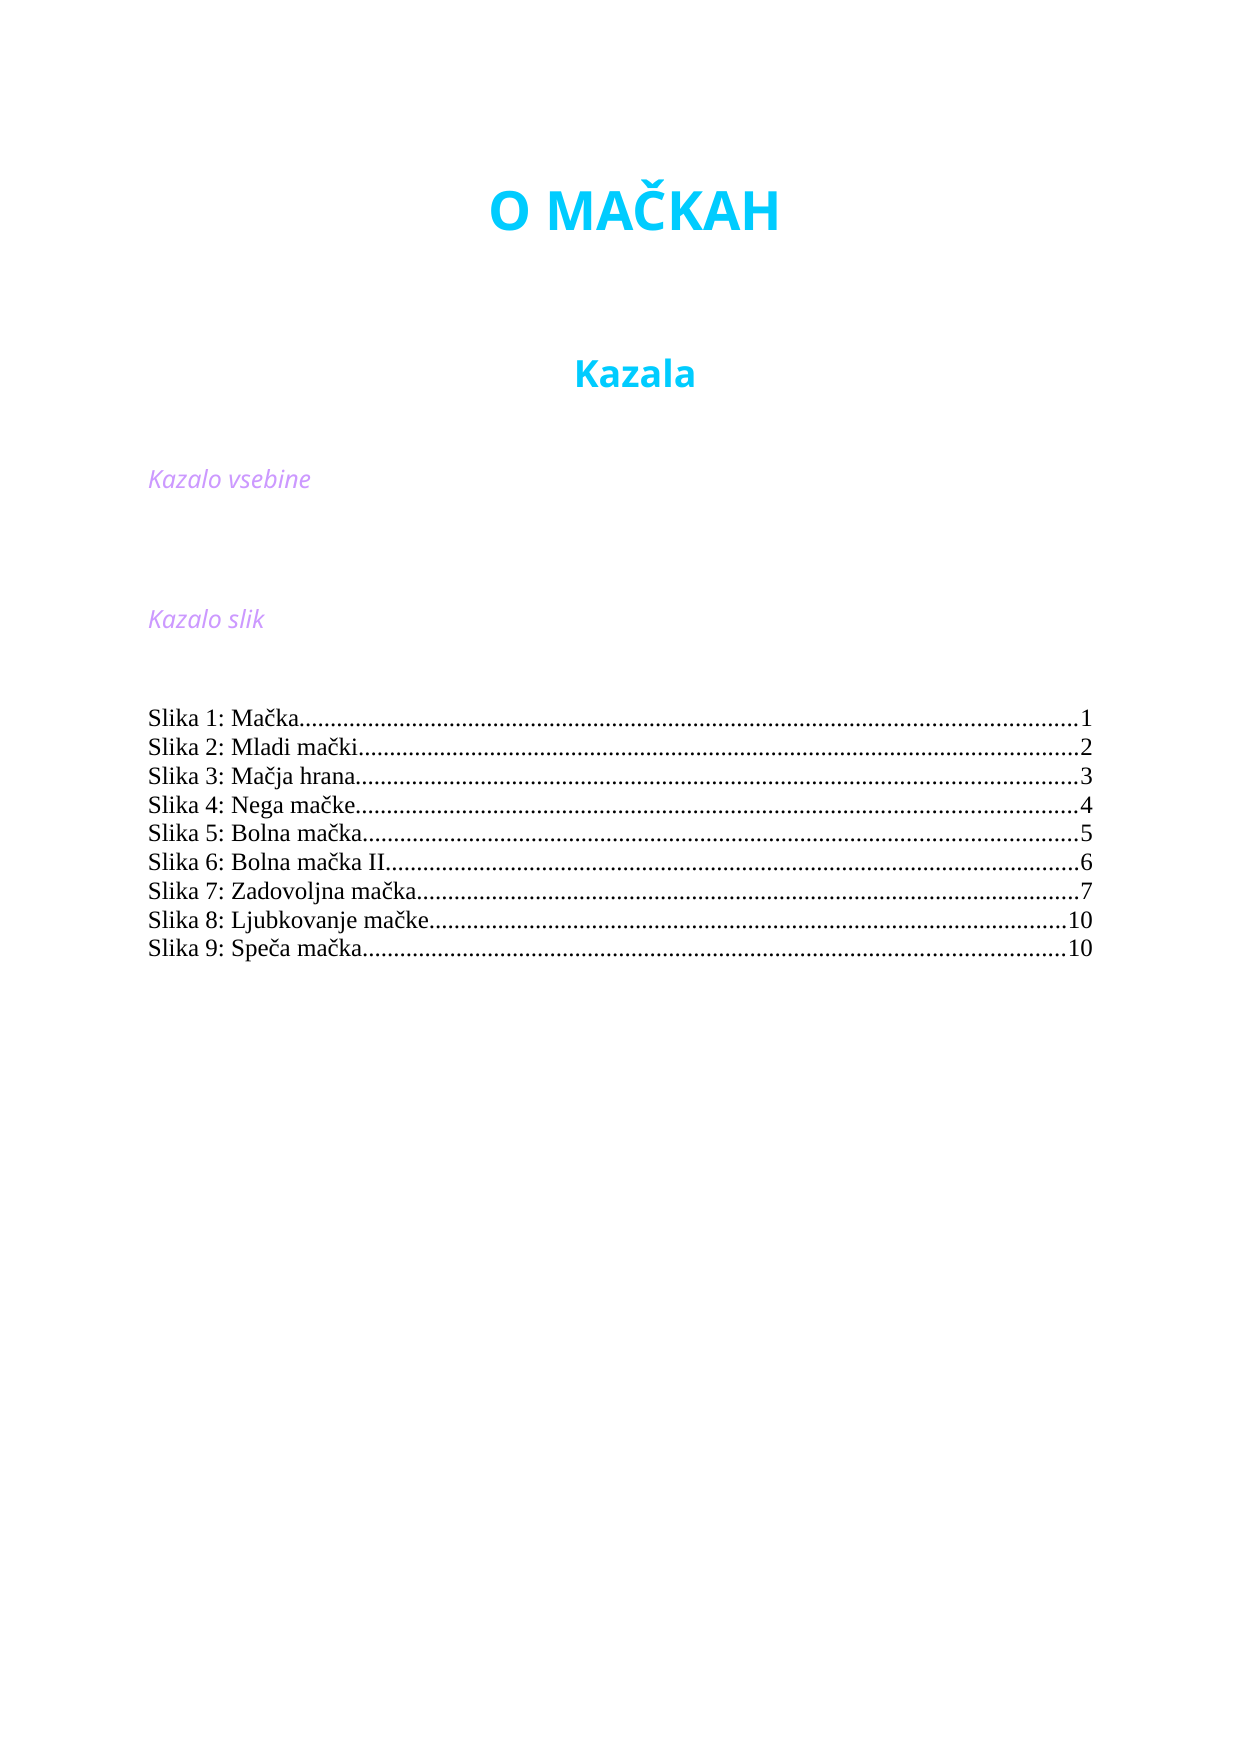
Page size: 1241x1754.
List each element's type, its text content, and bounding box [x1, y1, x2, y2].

text Slika 9: Speča mačka 10 [148, 933, 1093, 962]
text Slika 4: Nega mačke 4 [148, 790, 1093, 818]
text Slika 3: Mačja hrana 3 [148, 761, 1093, 790]
text Kazalo slik [148, 601, 1093, 635]
text Slika 6: Bolna mačka II 6 [148, 847, 1093, 876]
text Kazala [148, 347, 1093, 398]
text Slika 5: Bolna mačka 5 [148, 818, 1093, 847]
text Kazalo vsebine [148, 462, 1093, 496]
text Slika 8: Ljubkovanje mačke 10 [148, 905, 1093, 933]
text Slika 1: Mačka 1 [148, 703, 1093, 732]
text Slika 7: Zadovoljna mačka 7 [148, 876, 1093, 905]
text O MAČKAH [148, 173, 1093, 246]
text Slika 2: Mladi mački 2 [148, 732, 1093, 761]
